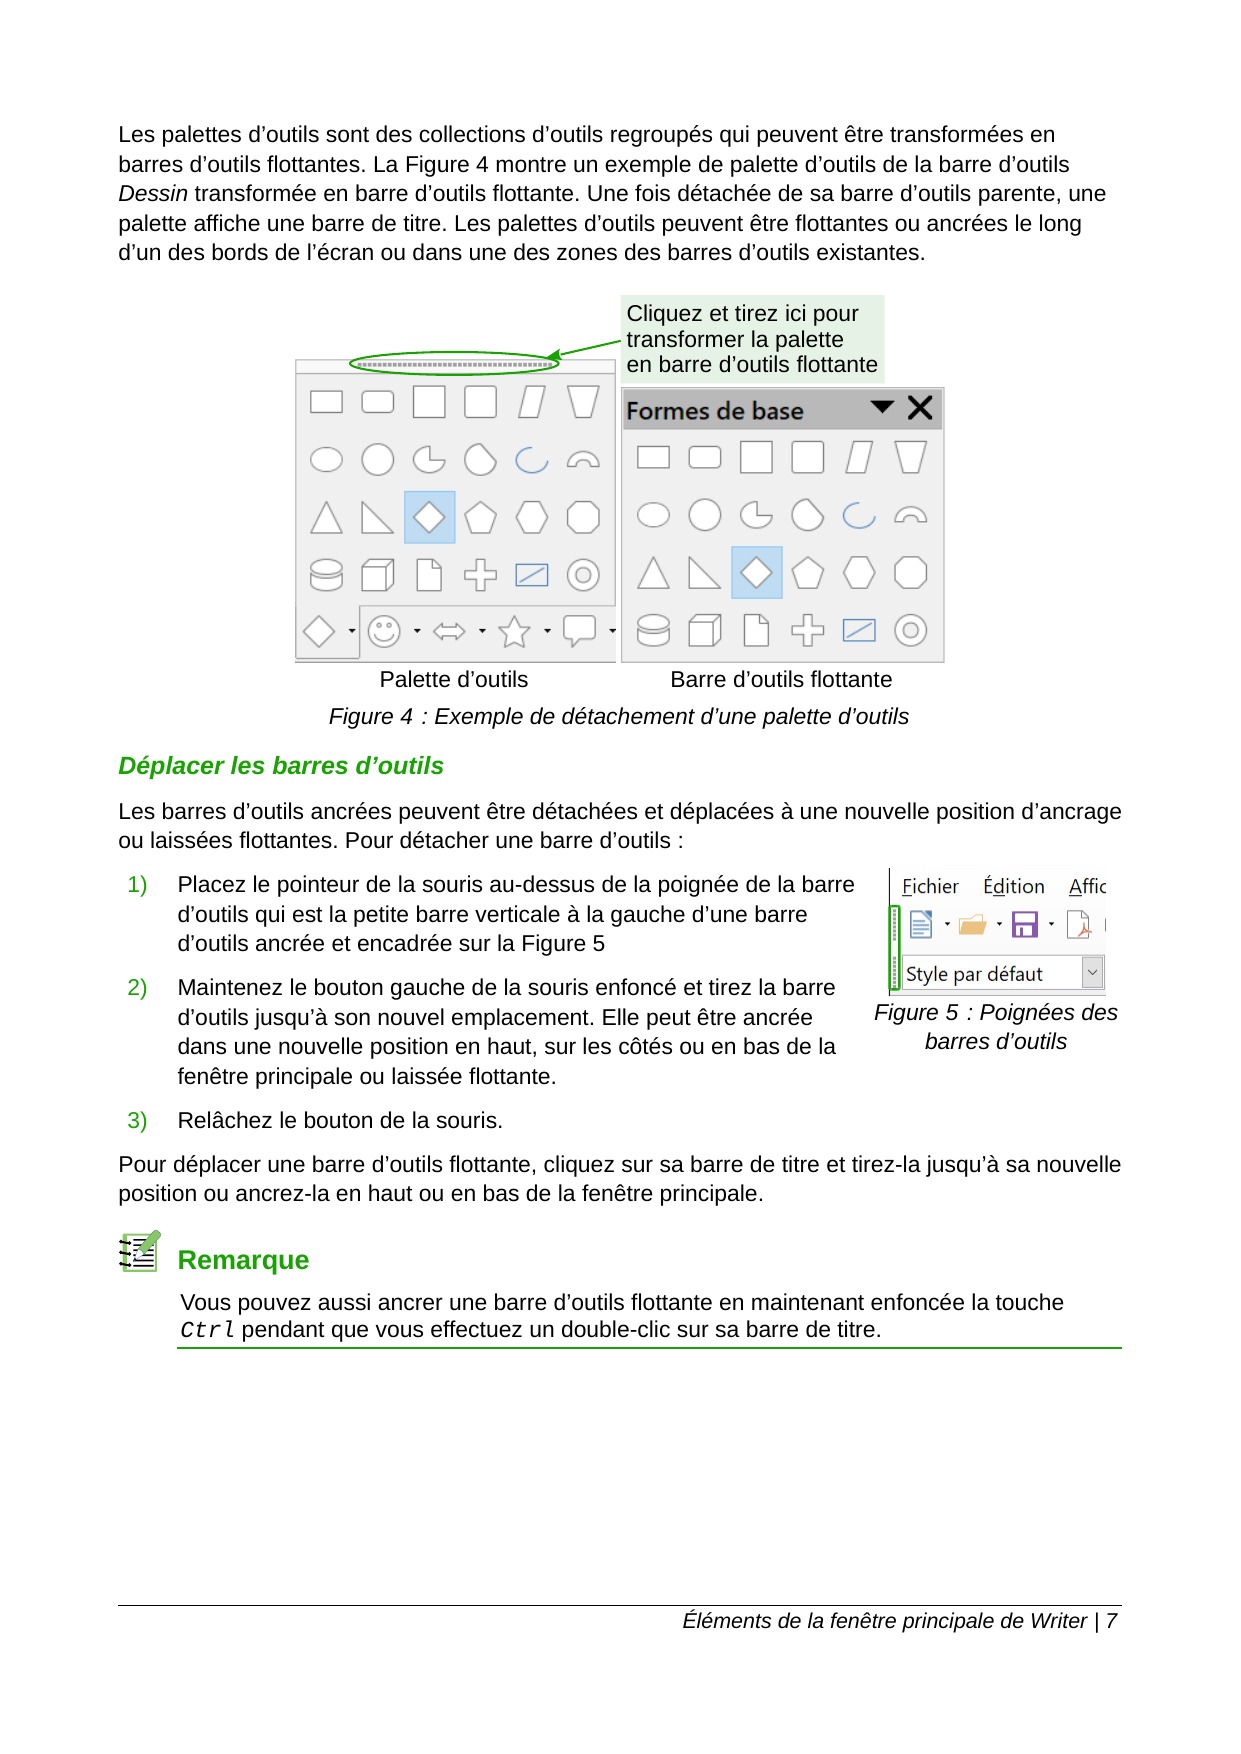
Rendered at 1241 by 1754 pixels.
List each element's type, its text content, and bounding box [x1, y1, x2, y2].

list Placez le pointeur de la souris au-dessus de la poignée de la barre d’outils qui est la petite barre verticale à la gauche d’une barre d’outils ancrée et encadrée sur la Figure 5 [148, 868, 888, 996]
text Pour déplacer une barre d’outils flottante, cliquez sur sa barre de titre et tirez-la jusqu’à sa nouvelle position ou ancrez-la en haut ou en bas de la fenêtre principale. [118, 1148, 1122, 1207]
list Maintenez le bouton gauche de la souris enfoncé et tirez la barre d’outils jusqu’à son nouvel emplacement. Elle peut être ancrée dans une nouvelle position en haut, sur les côtés ou en bas de la fenêtre principale ou laissée flottante. [148, 971, 1122, 1089]
subtitle Déplacer les barres d’outils [118, 750, 1122, 780]
list Relâchez le bouton de la souris. [148, 1103, 1122, 1133]
text Les palettes d’outils sont des collections d’outils regroupés qui peuvent être transformées en barres d’outils flottantes. La Figure 4 montre un exemple de palette d’outils de la barre d’outils Dessin transformée en barre d’outils flottante. Une fois détachée de sa barre d’outils parente, une palette affiche une barre de titre. Les palettes d’outils peuvent être flottantes ou ancrées le long d’un des bords de l’écran ou dans une des zones des barres d’outils existantes. [118, 118, 1122, 266]
text Figure 4 : Exemple de détachement d’une palette d’outils [118, 700, 1122, 729]
text Les barres d’outils ancrées peuvent être détachées et déplacées à une nouvelle position d’ancrage ou laissées flottantes. Pour détacher une barre d’outils : [118, 794, 1122, 853]
text Vous pouvez aussi ancrer une barre d’outils flottante en maintenant enfoncée la touche Ctrl pendant que vous effectuez un double-clic sur sa barre de titre. [177, 1283, 1122, 1347]
list Figure 5 : Poignées des barres d’outils [872, 996, 1122, 1054]
list Remarque [118, 1229, 1122, 1275]
